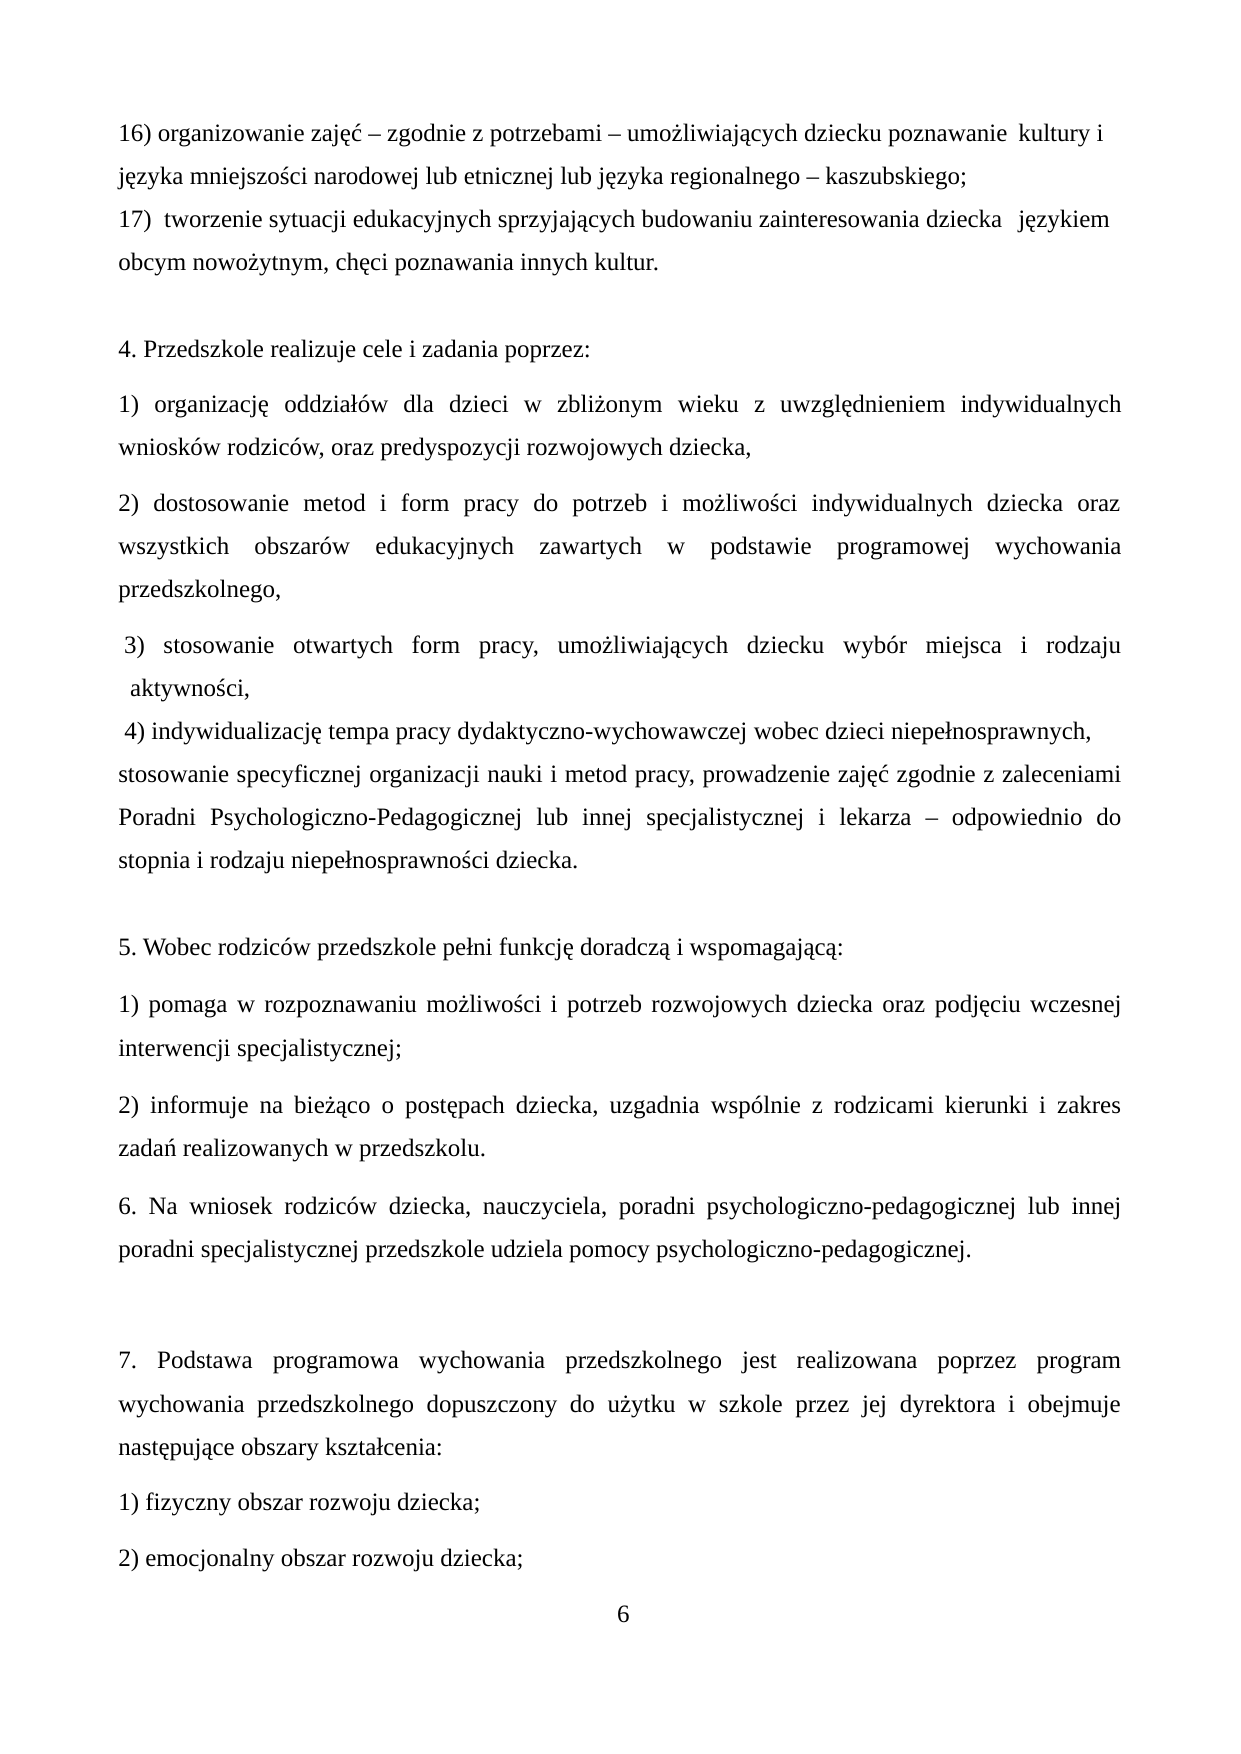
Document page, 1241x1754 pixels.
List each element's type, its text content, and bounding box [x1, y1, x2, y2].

list 3) stosowanie otwartych form pracy, umożliwiających dziecku wybór miejsca i rodzaju aktywności, [124, 630, 1122, 702]
list 1) fizyczny obszar rozwoju dziecka; [118, 1487, 1122, 1516]
text 5. Wobec rodziców przedszkole pełni funkcję doradczą i wspomagającą: [118, 932, 1122, 961]
list 7. Podstawa programowa wychowania przedszkolnego jest realizowana poprzez program wychowania przedszkolnego dopuszczony do użytku w szkole przez jej dyrektora i obejmuje następujące obszary kształcenia: [118, 1346, 1122, 1461]
text stosowanie specyficznej organizacji nauki i metod pracy, prowadzenie zajęć zgodnie z zaleceniami Poradni Psychologiczno-Pedagogicznej lub innej specjalistycznej i lekarza – odpowiednio do stopnia i rodzaju niepełnosprawności dziecka. [118, 759, 1122, 874]
text 1) pomaga w rozpoznawaniu możliwości i potrzeb rozwojowych dziecka oraz podjęciu wczesnej interwencji specjalistycznej; [118, 989, 1122, 1061]
list 2) dostosowanie metod i form pracy do potrzeb i możliwości indywidualnych dziecka oraz wszystkich obszarów edukacyjnych zawartych w podstawie programowej wychowania przedszkolnego, [118, 488, 1122, 603]
list 1) organizację oddziałów dla dzieci w zbliżonym wieku z uwzględnieniem indywidualnych wniosków rodziców, oraz predyspozycji rozwojowych dziecka, [118, 389, 1122, 461]
text 4. Przedszkole realizuje cele i zadania poprzez: [118, 334, 1122, 362]
text 6 [124, 1599, 1122, 1627]
text 16) organizowanie zajęć – zgodnie z potrzebami – umożliwiających dziecku poznawanie kultury i języka mniejszości narodowej lub etnicznej lub języka regionalnego – kaszubskiego; [118, 118, 1122, 190]
text 17) tworzenie sytuacji edukacyjnych sprzyjających budowaniu zainteresowania dziecka językiem obcym nowożytnym, chęci poznawania innych kultur. [118, 204, 1122, 276]
list 2) emocjonalny obszar rozwoju dziecka; [118, 1543, 1122, 1572]
text 2) informuje na bieżąco o postępach dziecka, uzgadnia wspólnie z rodzicami kierunki i zakres zadań realizowanych w przedszkolu. [118, 1090, 1122, 1162]
text 4) indywidualizację tempa pracy dydaktyczno-wychowawczej wobec dzieci niepełnosprawnych, [124, 716, 1122, 745]
list 6. Na wniosek rodziców dziecka, nauczyciela, poradni psychologiczno-pedagogicznej lub innej poradni specjalistycznej przedszkole udziela pomocy psychologiczno-pedagogicznej. [118, 1191, 1122, 1263]
